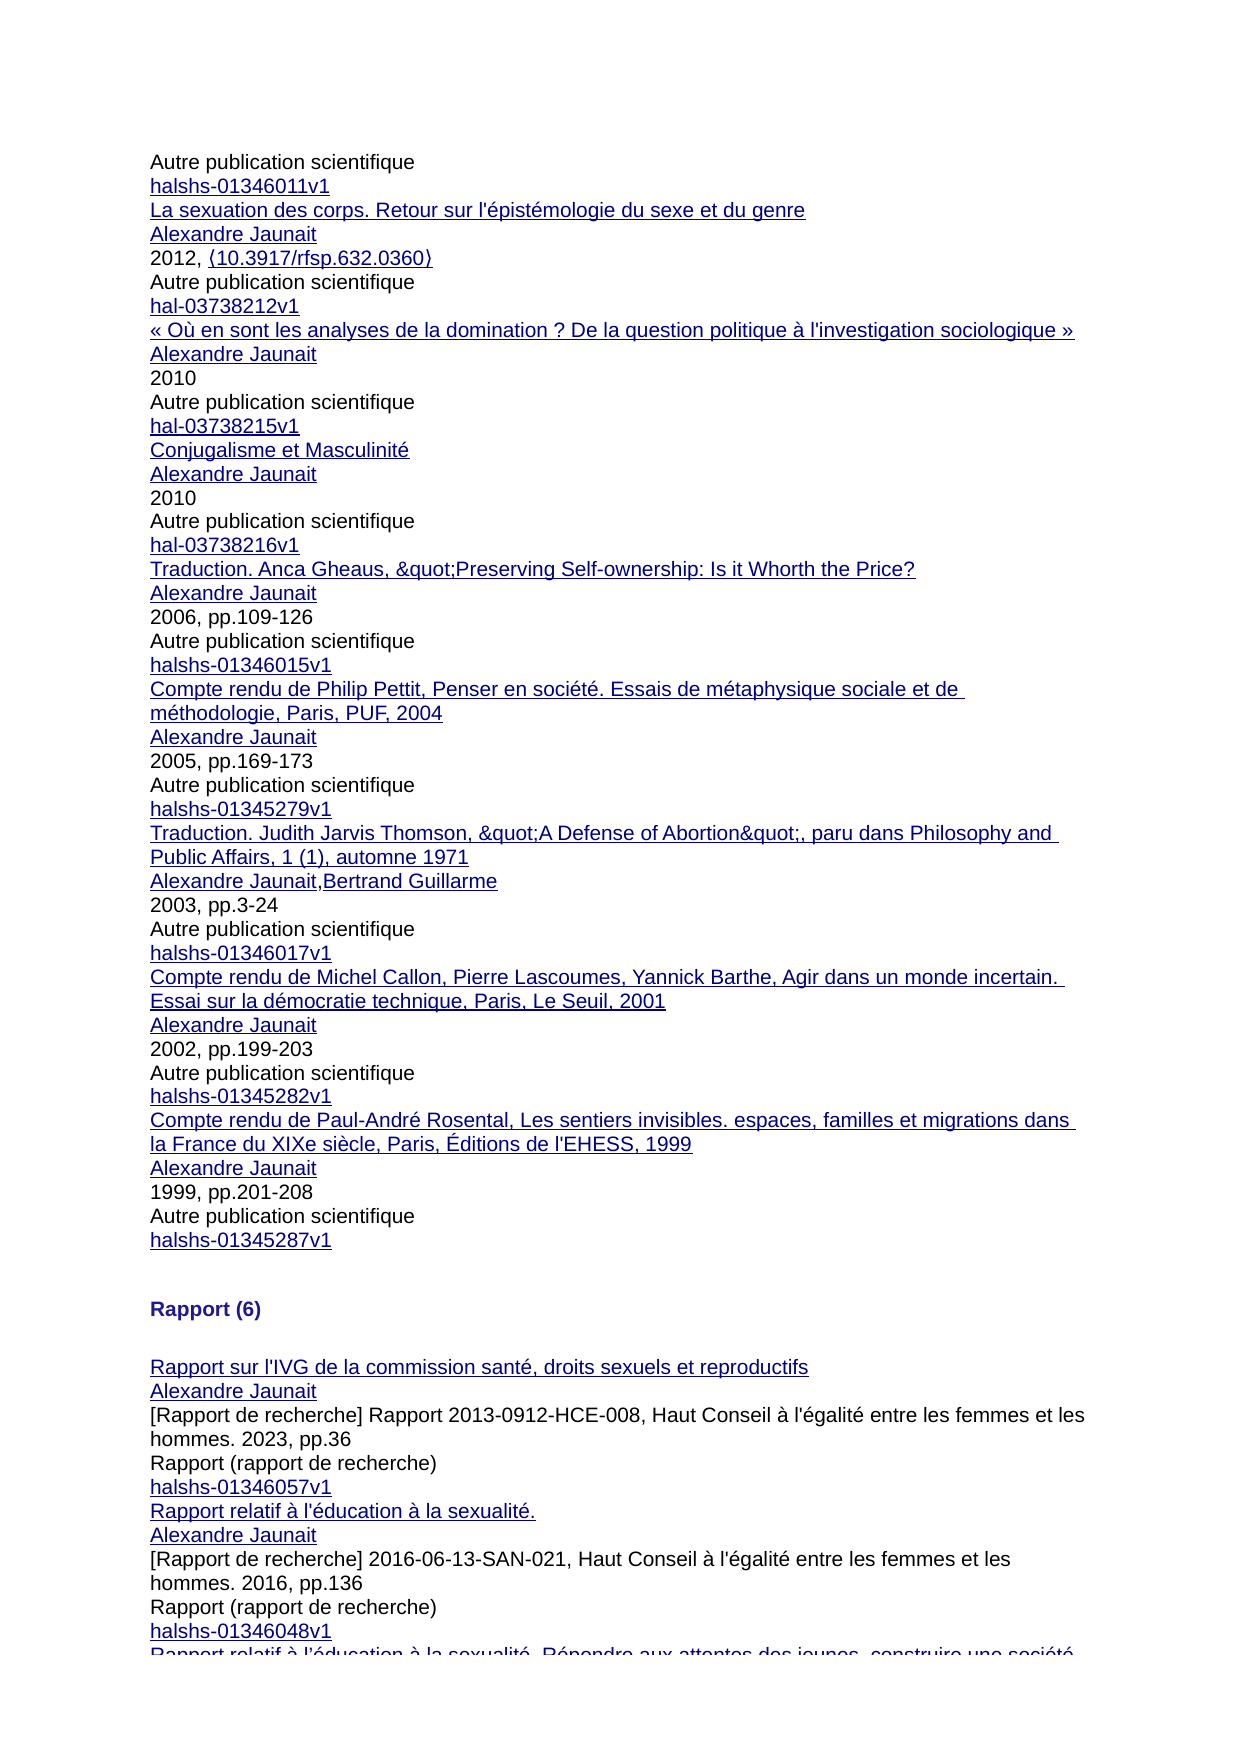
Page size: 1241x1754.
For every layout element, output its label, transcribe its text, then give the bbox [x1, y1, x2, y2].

table_cell Compte rendu de Paul-André Rosental, Les sentiers invisibles. espaces, familles et migrations dans la France du XIXe siècle, Paris, Éditions de l'EHESS, 1999 Alexandre Jaunait 1999, pp.201-208 Autre publication scientifique halshs-01345287v1 [150, 1108, 1090, 1252]
table_header Rapport sur l'IVG de la commission santé, droits sexuels et reproductifs Alexandre Jaunait [Rapport de recherche] Rapport 2013-0912-HCE-008, Haut Conseil à l'égalité entre les femmes et les hommes. 2023, pp.36 Rapport (rapport de recherche) halshs-01346057v1 [150, 1355, 1090, 1499]
subtitle Rapport (6) [150, 1297, 1090, 1321]
table_cell Rapport relatif à l’éducation à la sexualité. Répondre aux attentes des jeunes, construire une société d’égalité femmes-hommes. Alexandre Jaunait Haut Conseil à l'égalité entre les femmes et les hommes. 2016 Rapport halshs-04012631v1 [150, 1643, 1090, 1655]
table_cell Rapport relatif à l'éducation à la sexualité. Alexandre Jaunait [Rapport de recherche] 2016-06-13-SAN-021, Haut Conseil à l'égalité entre les femmes et les hommes. 2016, pp.136 Rapport (rapport de recherche) halshs-01346048v1 [150, 1499, 1090, 1643]
table_cell Traduction. Anca Gheaus, &quot;Preserving Self-ownership: Is it Whorth the Price? Alexandre Jaunait 2006, pp.109-126 Autre publication scientifique halshs-01346015v1 [150, 557, 1090, 677]
table_cell La sexuation des corps. Retour sur l'épistémologie du sexe et du genre Alexandre Jaunait 2012, ⟨10.3917/rfsp.632.0360⟩ Autre publication scientifique hal-03738212v1 [150, 198, 1090, 318]
table_cell Autre publication scientifique halshs-01346011v1 [150, 150, 1090, 198]
table_cell « Où en sont les analyses de la domination ? De la question politique à l'investigation sociologique » Alexandre Jaunait 2010 Autre publication scientifique hal-03738215v1 [150, 318, 1090, 437]
table_cell Conjugalisme et Masculinité Alexandre Jaunait 2010 Autre publication scientifique hal-03738216v1 [150, 438, 1090, 557]
table_cell Traduction. Judith Jarvis Thomson, &quot;A Defense of Abortion&quot;, paru dans Philosophy and Public Affairs, 1 (1), automne 1971 Alexandre Jaunait,Bertrand Guillarme 2003, pp.3-24 Autre publication scientifique halshs-01346017v1 [150, 821, 1090, 964]
table_cell Compte rendu de Michel Callon, Pierre Lascoumes, Yannick Barthe, Agir dans un monde incertain. Essai sur la démocratie technique, Paris, Le Seuil, 2001 Alexandre Jaunait 2002, pp.199-203 Autre publication scientifique halshs-01345282v1 [150, 965, 1090, 1108]
table_cell Compte rendu de Philip Pettit, Penser en société. Essais de métaphysique sociale et de méthodologie, Paris, PUF, 2004 Alexandre Jaunait 2005, pp.169-173 Autre publication scientifique halshs-01345279v1 [150, 677, 1090, 821]
